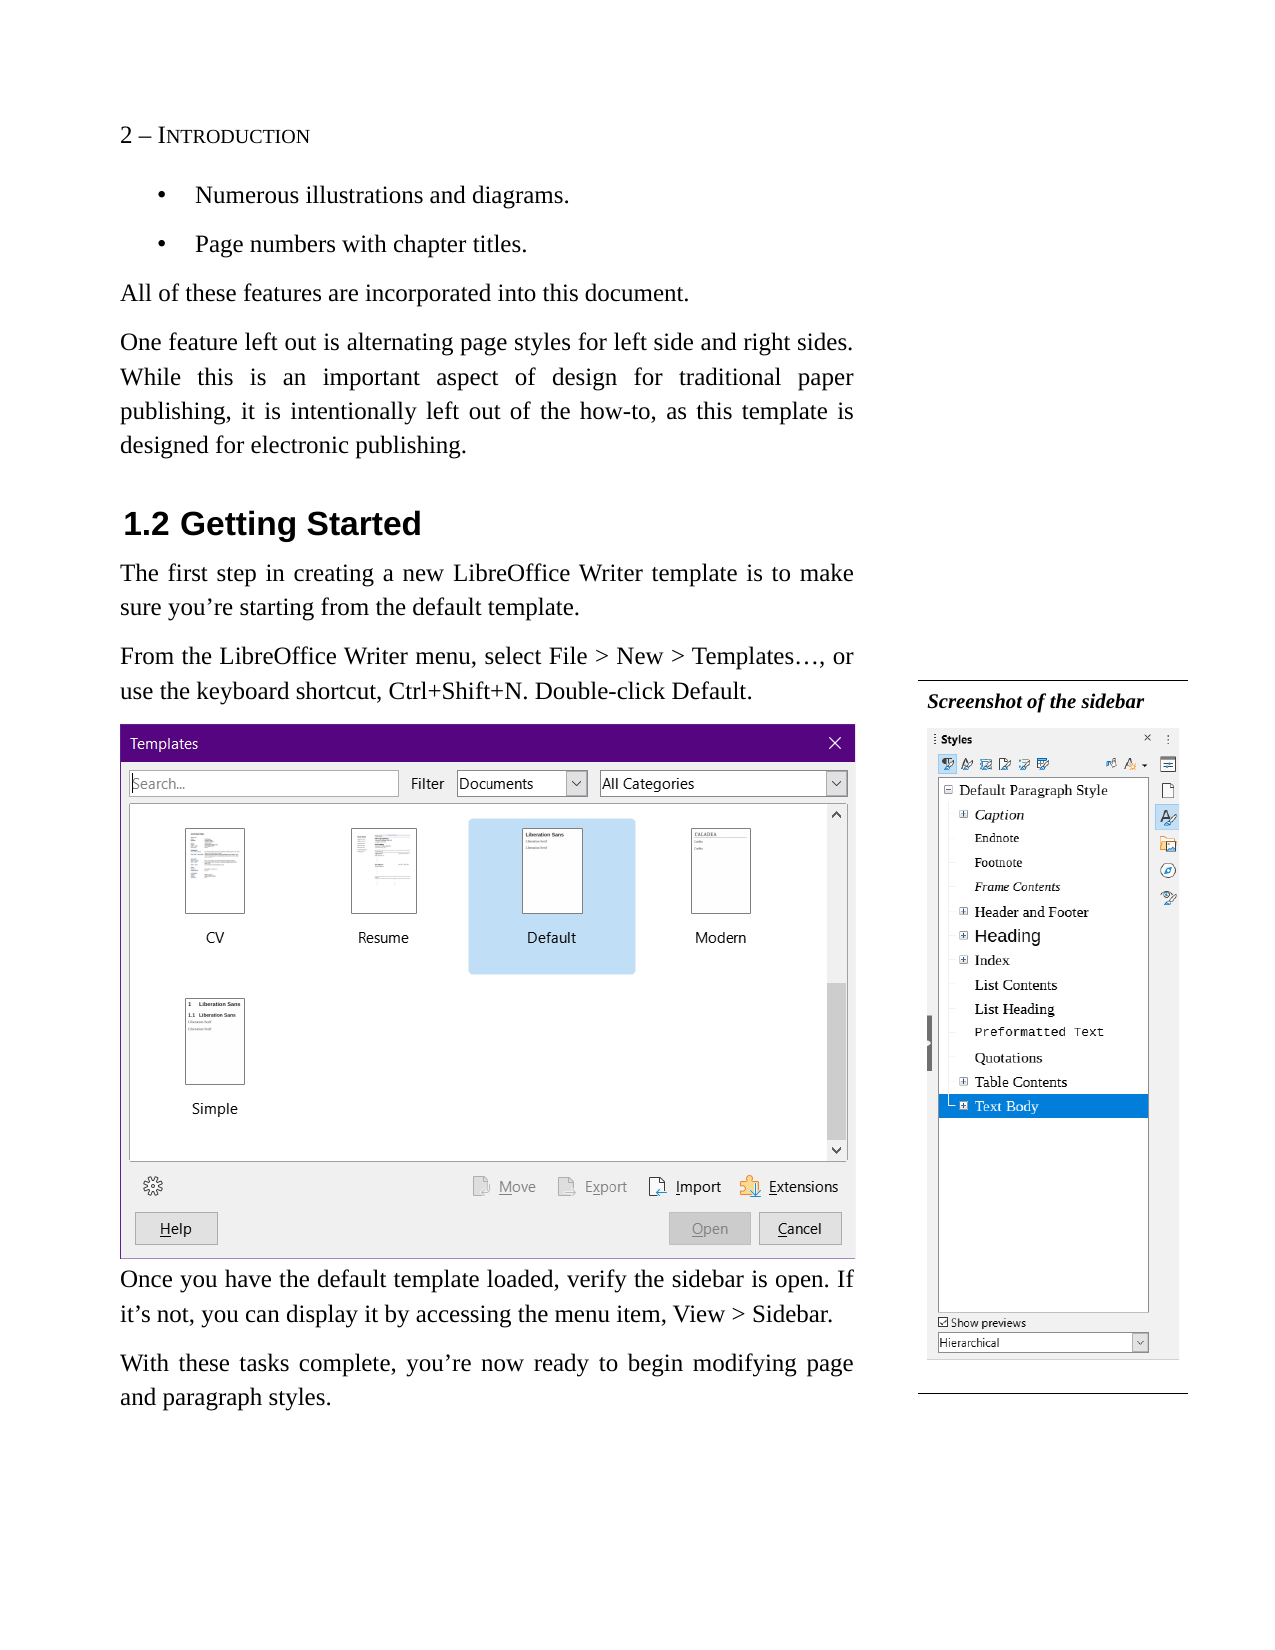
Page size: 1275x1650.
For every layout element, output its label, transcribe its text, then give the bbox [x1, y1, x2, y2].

text From the LibreOffice Writer menu, select File > New > Templates…, or use the keyboard shortcut, Ctrl+Shift+N. Double-click Default. [120, 641, 855, 704]
text With these tasks complete, you’re now ready to begin modifying page and paragraph styles. [120, 1348, 855, 1411]
text [918, 681, 1188, 1393]
list Page numbers with chapter titles. [157, 229, 1200, 258]
text Once you have the default template loaded, verify the sidebar is open. If it’s not, you can display it by accessing the menu item, View > Sidebar. [120, 1259, 855, 1328]
text One feature left out is alternating page styles for left side and right sides. While this is an important aspect of design for traditional paper publishing, it is intentionally left out of the how-to, as this template is designed for electronic publishing. [120, 327, 855, 459]
picture [927, 728, 1180, 1360]
text The first step in creating a new LibreOffice Writer template is to make sure you’re starting from the default template. [120, 558, 855, 621]
picture [120, 724, 856, 1259]
list Numerous illustrations and diagrams. [157, 180, 1200, 209]
text All of these features are incorporated into this document. [120, 278, 855, 307]
subtitle Getting Started [120, 501, 1200, 545]
text Screenshot of the sidebar [927, 689, 1179, 713]
